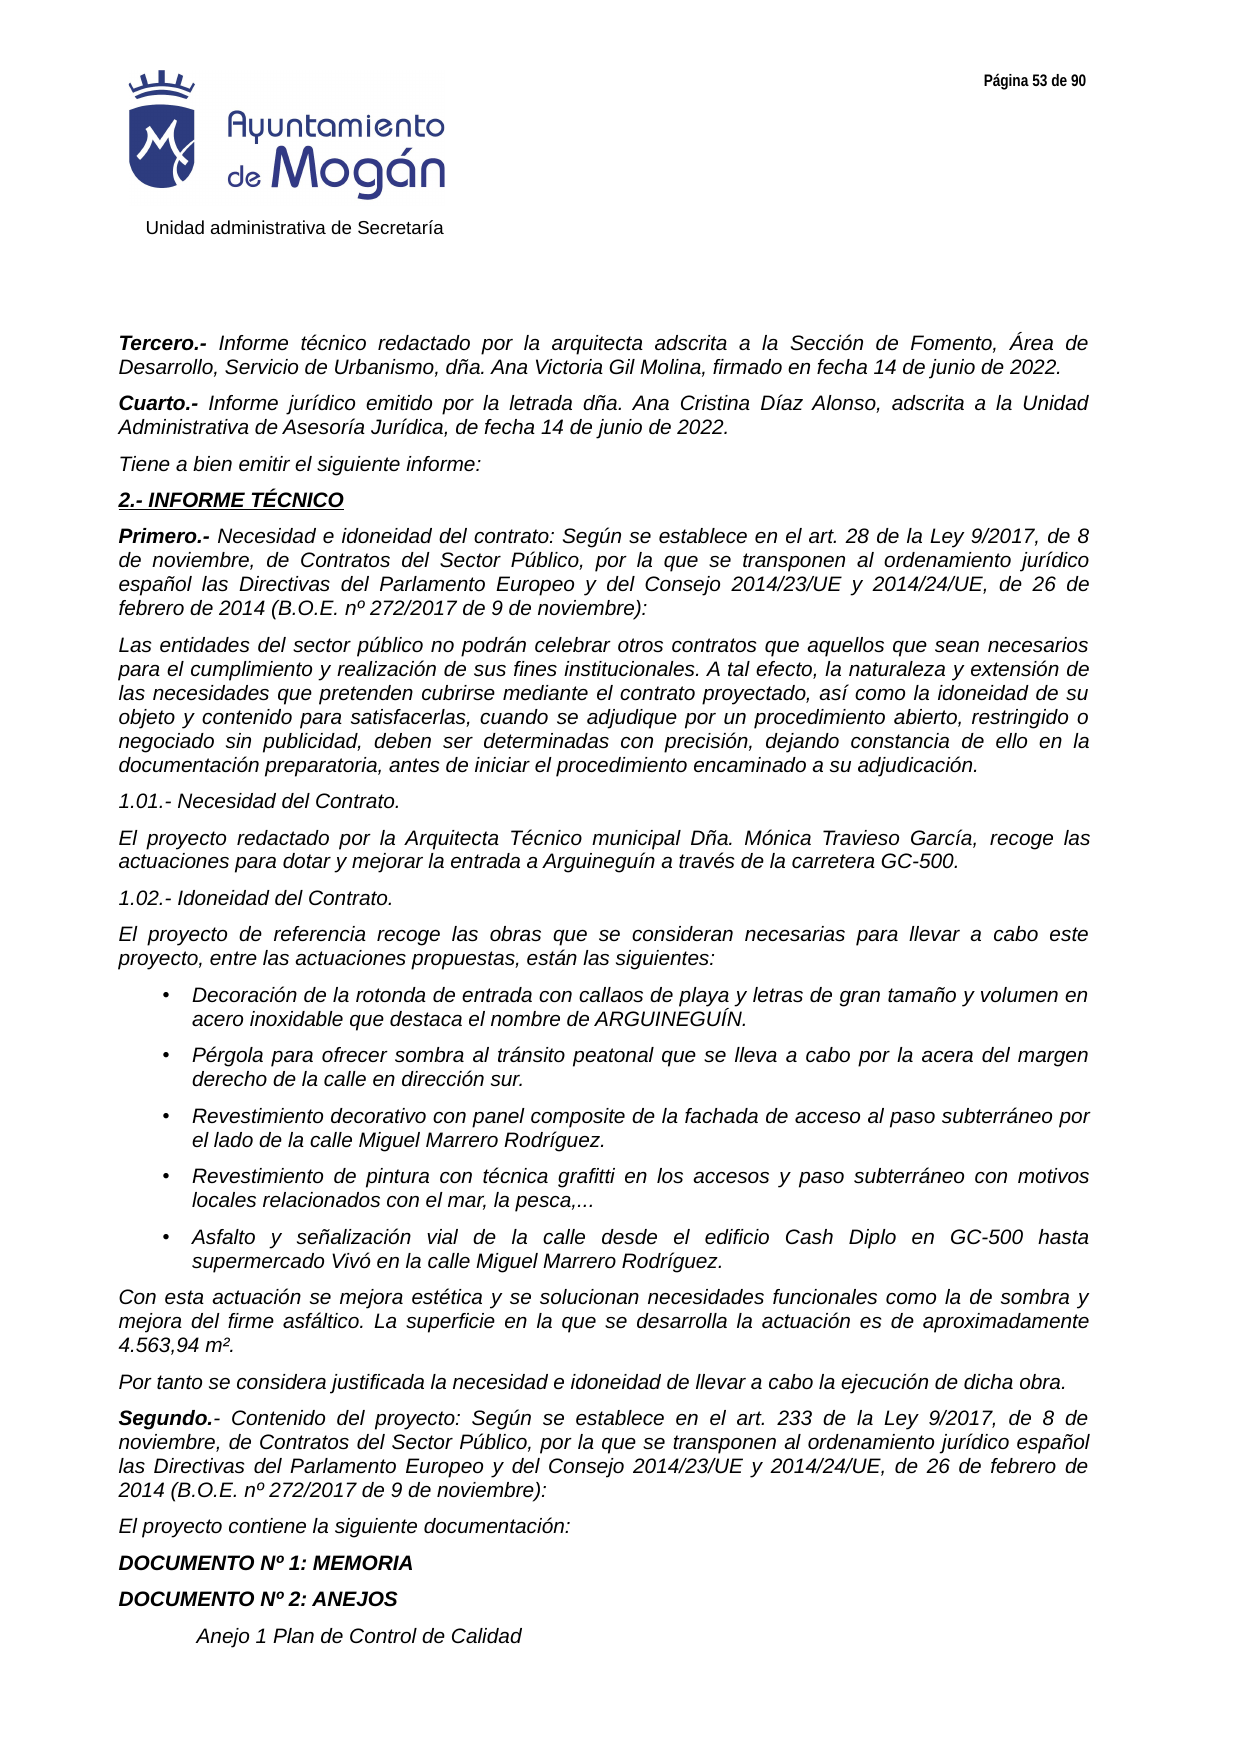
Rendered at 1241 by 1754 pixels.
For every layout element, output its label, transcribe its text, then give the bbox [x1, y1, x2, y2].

text DOCUMENTO Nº 2: ANEJOS [118, 1587, 1092, 1611]
text Por tanto se considera justificada la necesidad e idoneidad de llevar a cabo la ejecución de dicha obra. [118, 1369, 1092, 1393]
text Segundo.- Contenido del proyecto: Según se establece en el art. 233 de la Ley 9/2017, de 8 de noviembre, de Contratos del Sector Público, por la que se transponen al ordenamiento jurídico español las Directivas del Parlamento Europeo y del Consejo 2014/23/UE y 2014/24/UE, de 26 de febrero de 2014 (B.O.E. nº 272/2017 de 9 de noviembre): [118, 1406, 1092, 1502]
text Tiene a bien emitir el siguiente informe: [118, 451, 1092, 475]
picture [128, 70, 445, 206]
text Con esta actuación se mejora estética y se solucionan necesidades funcionales como la de sombra y mejora del firme asfáltico. La superficie en la que se desarrolla la actuación es de aproximadamente 4.563,94 m². [118, 1285, 1092, 1357]
text 1.02.- Idoneidad del Contrato. [118, 886, 1092, 910]
text Cuarto.- Informe jurídico emitido por la letrada dña. Ana Cristina Díaz Alonso, adscrita a la Unidad Administrativa de Asesoría Jurídica, de fecha 14 de junio de 2022. [118, 391, 1092, 439]
text 1.01.- Necesidad del Contrato. [118, 789, 1092, 813]
text El proyecto contiene la siguiente documentación: [118, 1514, 1092, 1538]
text 2.- INFORME TÉCNICO [118, 488, 1092, 512]
list Decoración de la rotonda de entrada con callaos de playa y letras de gran tamaño y volumen en acero inoxidable que destaca el nombre de ARGUINEGUÍN. [162, 983, 1092, 1031]
list Asfalto y señalización vial de la calle desde el edificio Cash Diplo en GC-500 hasta supermercado Vivó en la calle Miguel Marrero Rodríguez. [162, 1225, 1092, 1273]
text Primero.- Necesidad e idoneidad del contrato: Según se establece en el art. 28 de la Ley 9/2017, de 8 de noviembre, de Contratos del Sector Público, por la que se transponen al ordenamiento jurídico español las Directivas del Parlamento Europeo y del Consejo 2014/23/UE y 2014/24/UE, de 26 de febrero de 2014 (B.O.E. nº 272/2017 de 9 de noviembre): [118, 524, 1092, 620]
list Revestimiento decorativo con panel composite de la fachada de acceso al paso subterráneo por el lado de la calle Miguel Marrero Rodríguez. [162, 1104, 1092, 1152]
text El proyecto redactado por la Arquitecta Técnico municipal Dña. Mónica Travieso García, recoge las actuaciones para dotar y mejorar la entrada a Arguineguín a través de la carretera GC-500. [118, 825, 1092, 873]
text Anejo 1 Plan de Control de Calidad [118, 1624, 1092, 1648]
text El proyecto de referencia recoge las obras que se consideran necesarias para llevar a cabo este proyecto, entre las actuaciones propuestas, están las siguientes: [118, 922, 1092, 970]
text Tercero.- Informe técnico redactado por la arquitecta adscrita a la Sección de Fomento, Área de Desarrollo, Servicio de Urbanismo, dña. Ana Victoria Gil Molina, firmado en fecha 14 de junio de 2022. [118, 331, 1092, 378]
text Las entidades del sector público no podrán celebrar otros contratos que aquellos que sean necesarios para el cumplimiento y realización de sus fines institucionales. A tal efecto, la naturaleza y extensión de las necesidades que pretenden cubrirse mediante el contrato proyectado, así como la idoneidad de su objeto y contenido para satisfacerlas, cuando se adjudique por un procedimiento abierto, restringido o negociado sin publicidad, deben ser determinadas con precisión, dejando constancia de ello en la documentación preparatoria, antes de iniciar el procedimiento encaminado a su adjudicación. [118, 633, 1092, 776]
text DOCUMENTO Nº 1: MEMORIA [118, 1551, 1092, 1575]
list Revestimiento de pintura con técnica grafitti en los accesos y paso subterráneo con motivos locales relacionados con el mar, la pesca,... [162, 1164, 1092, 1212]
list Pérgola para ofrecer sombra al tránsito peatonal que se lleva a cabo por la acera del margen derecho de la calle en dirección sur. [162, 1043, 1092, 1091]
